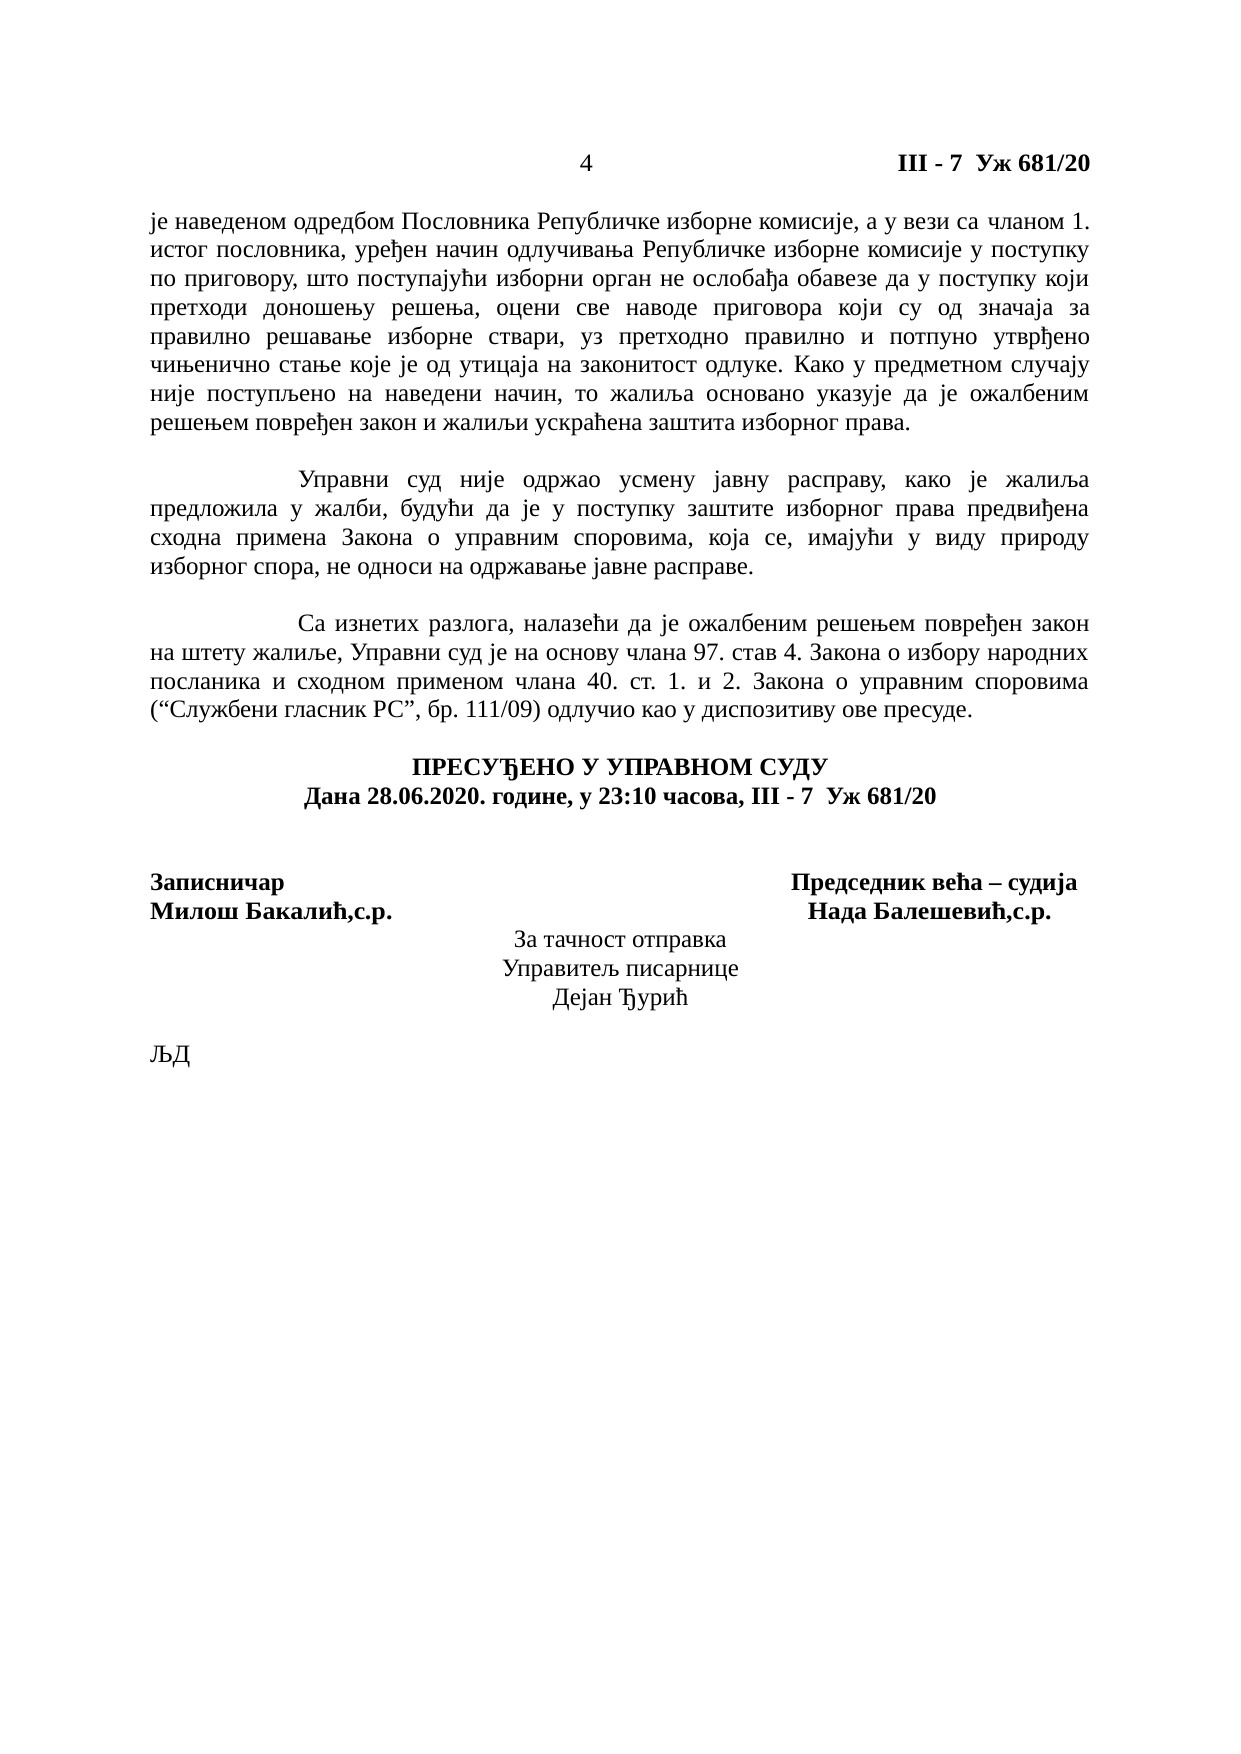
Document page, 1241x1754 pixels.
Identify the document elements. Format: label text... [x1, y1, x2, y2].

text Са изнетих разлога, налазећи да је ожалбеним решењем повређен закон на штету жалиље, Управни суд је на основу члана 97. став 4. Закона о избору народних посланика и сходном применом члана 40. ст. 1. и 2. Закона о управним споровима (“Службени гласник РС”, бр. 111/09) одлучио као у диспозитиву ове пресуде. [150, 608, 1090, 723]
text Управитељ писарнице [150, 953, 1090, 982]
text ПРЕСУЂЕНО У УПРАВНОМ СУДУ [150, 752, 1090, 781]
text Дејан Ђурић [150, 982, 1090, 1011]
text је наведеном одредбом Пословника Републичке изборне комисије, а у вези са чланом 1. истог пословника, уређен начин одлучивања Републичке изборне комисије у поступку по приговору, што поступајући изборни орган не ослобађа обавезе да у поступку који претходи доношењу решења, оцени све наводе приговора који су од значаја за правилно решавање изборне ствари, уз претходно правилно и потпуно утврђено чињенично стање које је од утицаја на законитост одлуке. Како у предметном случају није поступљено на наведени начин, то жалиља основано указује да је ожалбеним решењем повређен закон и жалиљи ускраћена заштита изборног права. [150, 206, 1090, 436]
text ЉД [150, 1039, 1090, 1068]
text Записничар Председник већа – судија [150, 867, 1090, 896]
text Управни суд није одржао усмену јавну расправу, како је жалиља предложила у жалби, будући да је у поступку заштите изборног права предвиђена сходна примена Закона о управним споровима, која се, имајући у виду природу изборног спора, не односи на одржавање јавне расправе. [150, 464, 1090, 579]
text Милош Бакалић,с.р. Нада Балешевић,с.р. [150, 896, 1090, 924]
text Дана 28.06.2020. године, у 23:10 часова, III - 7 Уж 681/20 [150, 781, 1090, 809]
text За тачност отправка [150, 924, 1090, 953]
